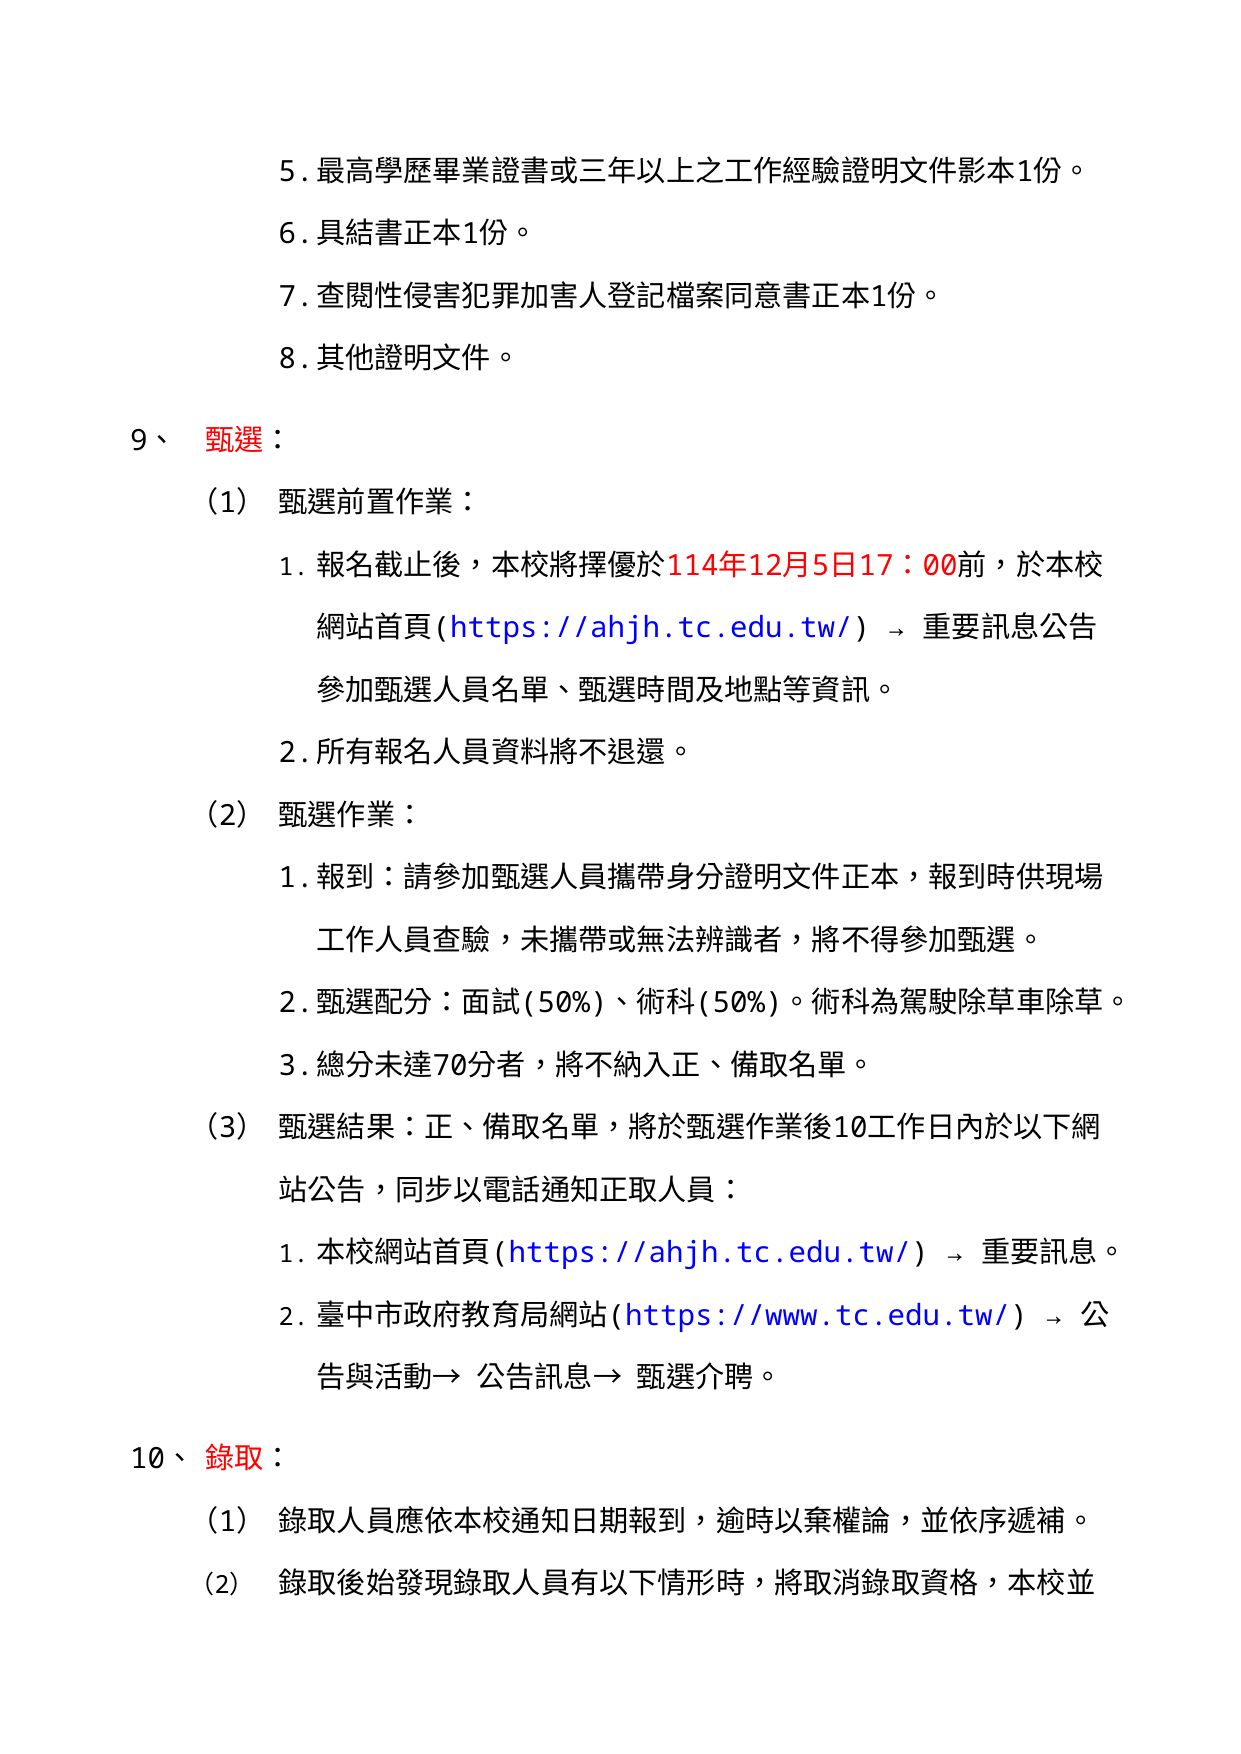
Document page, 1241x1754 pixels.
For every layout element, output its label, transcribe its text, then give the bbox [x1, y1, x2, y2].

list 本校網站首頁(https://ahjh.tc.edu.tw/) → 重要訊息。 [278, 1208, 1110, 1271]
list 報名截止後，本校將擇優於114年12月5日17：00前，於本校網站首頁(https://ahjh.tc.edu.tw/) → 重要訊息公告參加甄選人員名單、甄選時間及地點等資訊。 [278, 521, 1110, 708]
list 報到：請參加甄選人員攜帶身分證明文件正本，報到時供現場工作人員查驗，未攜帶或無法辨識者，將不得參加甄選。 [278, 833, 1110, 958]
list 最高學歷畢業證書或三年以上之工作經驗證明文件影本1份。 [278, 127, 1110, 189]
list 總分未達70分者，將不納入正、備取名單。 [278, 1021, 1110, 1083]
list 其他證明文件。 [278, 314, 1110, 377]
list 查閱性侵害犯罪加害人登記檔案同意書正本1份。 [278, 252, 1110, 314]
list 所有報名人員資料將不退還。 [278, 708, 1110, 771]
list 錄取後始發現錄取人員有以下情形時，將取消錄取資格，本校並 [189, 1539, 1110, 1602]
list 臺中市政府教育局網站(https://www.tc.edu.tw/) → 公告與活動→ 公告訊息→ 甄選介聘。 [278, 1271, 1110, 1396]
list 甄選： [130, 396, 1110, 458]
list 甄選配分：面試(50%)、術科(50%)。術科為駕駛除草車除草。 [278, 958, 1110, 1021]
list 甄選作業： [189, 771, 1110, 833]
list 甄選前置作業： [189, 458, 1110, 521]
list 具結書正本1份。 [278, 189, 1110, 252]
list 錄取： [130, 1414, 1110, 1477]
list 甄選結果：正、備取名單，將於甄選作業後10工作日內於以下網站公告，同步以電話通知正取人員： [189, 1083, 1110, 1208]
list 錄取人員應依本校通知日期報到，逾時以棄權論，並依序遞補。 [189, 1477, 1110, 1539]
